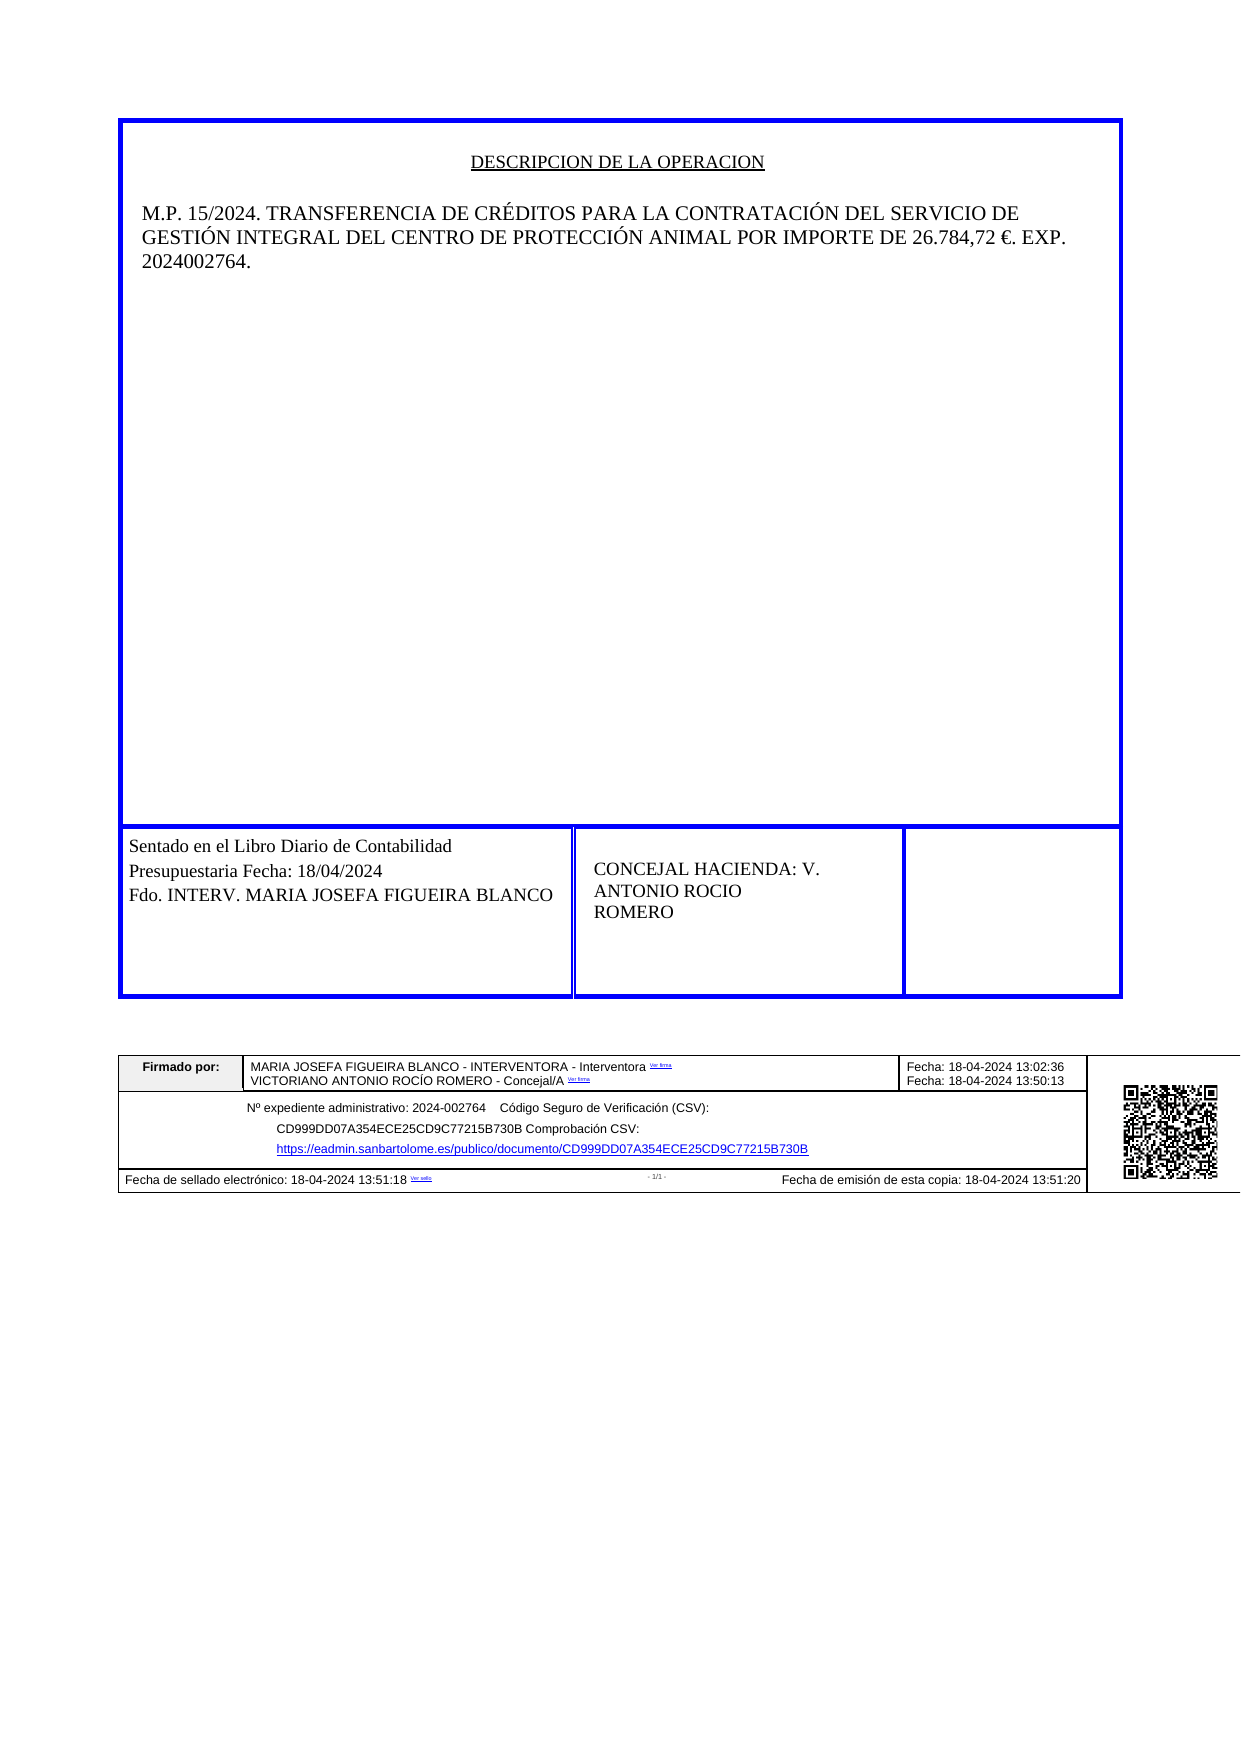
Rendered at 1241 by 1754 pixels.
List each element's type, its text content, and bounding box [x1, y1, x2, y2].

table_cell CONCEJAL HACIENDA: V. ANTONIO ROCIO ROMERO [576, 829, 902, 994]
table_cell Nº expediente administrativo: 2024-002764 Código Seguro de Verificación (CSV): CD999DD07A354ECE25CD9C77215B730B Comprobación CSV: https://eadmin.sanbartolome.es/publico/documento/CD999DD07A354ECE25CD9C77215B730B [119, 1092, 1086, 1168]
table_header Fecha: 18-04-2024 13:02:36 Fecha: 18-04-2024 13:50:13 [900, 1056, 1086, 1090]
table_cell DESCRIPCION DE LA OPERACION M.P. 15/2024. TRANSFERENCIA DE CRÉDITOS PARA LA CONTRATACIÓN DEL SERVICIO DE GESTIÓN INTEGRAL DEL CENTRO DE PROTECCIÓN ANIMAL POR IMPORTE DE 26.784,72 €. EXP. 2024002764. [123, 123, 1119, 824]
table_cell Fecha de sellado electrónico: 18-04-2024 13:51:18 Ver sello - 1/1 - Fecha de emisión de esta copia: 18-04-2024 13:51:20 [119, 1170, 1086, 1192]
table_header Firmado por: [119, 1056, 242, 1088]
table_header MARIA JOSEFA FIGUEIRA BLANCO - INTERVENTORA - Interventora Ver firma VICTORIANO ANTONIO ROCÍO ROMERO - Concejal/A Ver firma [244, 1056, 898, 1090]
table_cell [906, 829, 1119, 994]
table_cell Sentado en el Libro Diario de Contabilidad Presupuestaria Fecha: 18/04/2024 Fdo. INTERV. MARIA JOSEFA FIGUEIRA BLANCO [123, 829, 571, 994]
table_header [1088, 1056, 1240, 1192]
